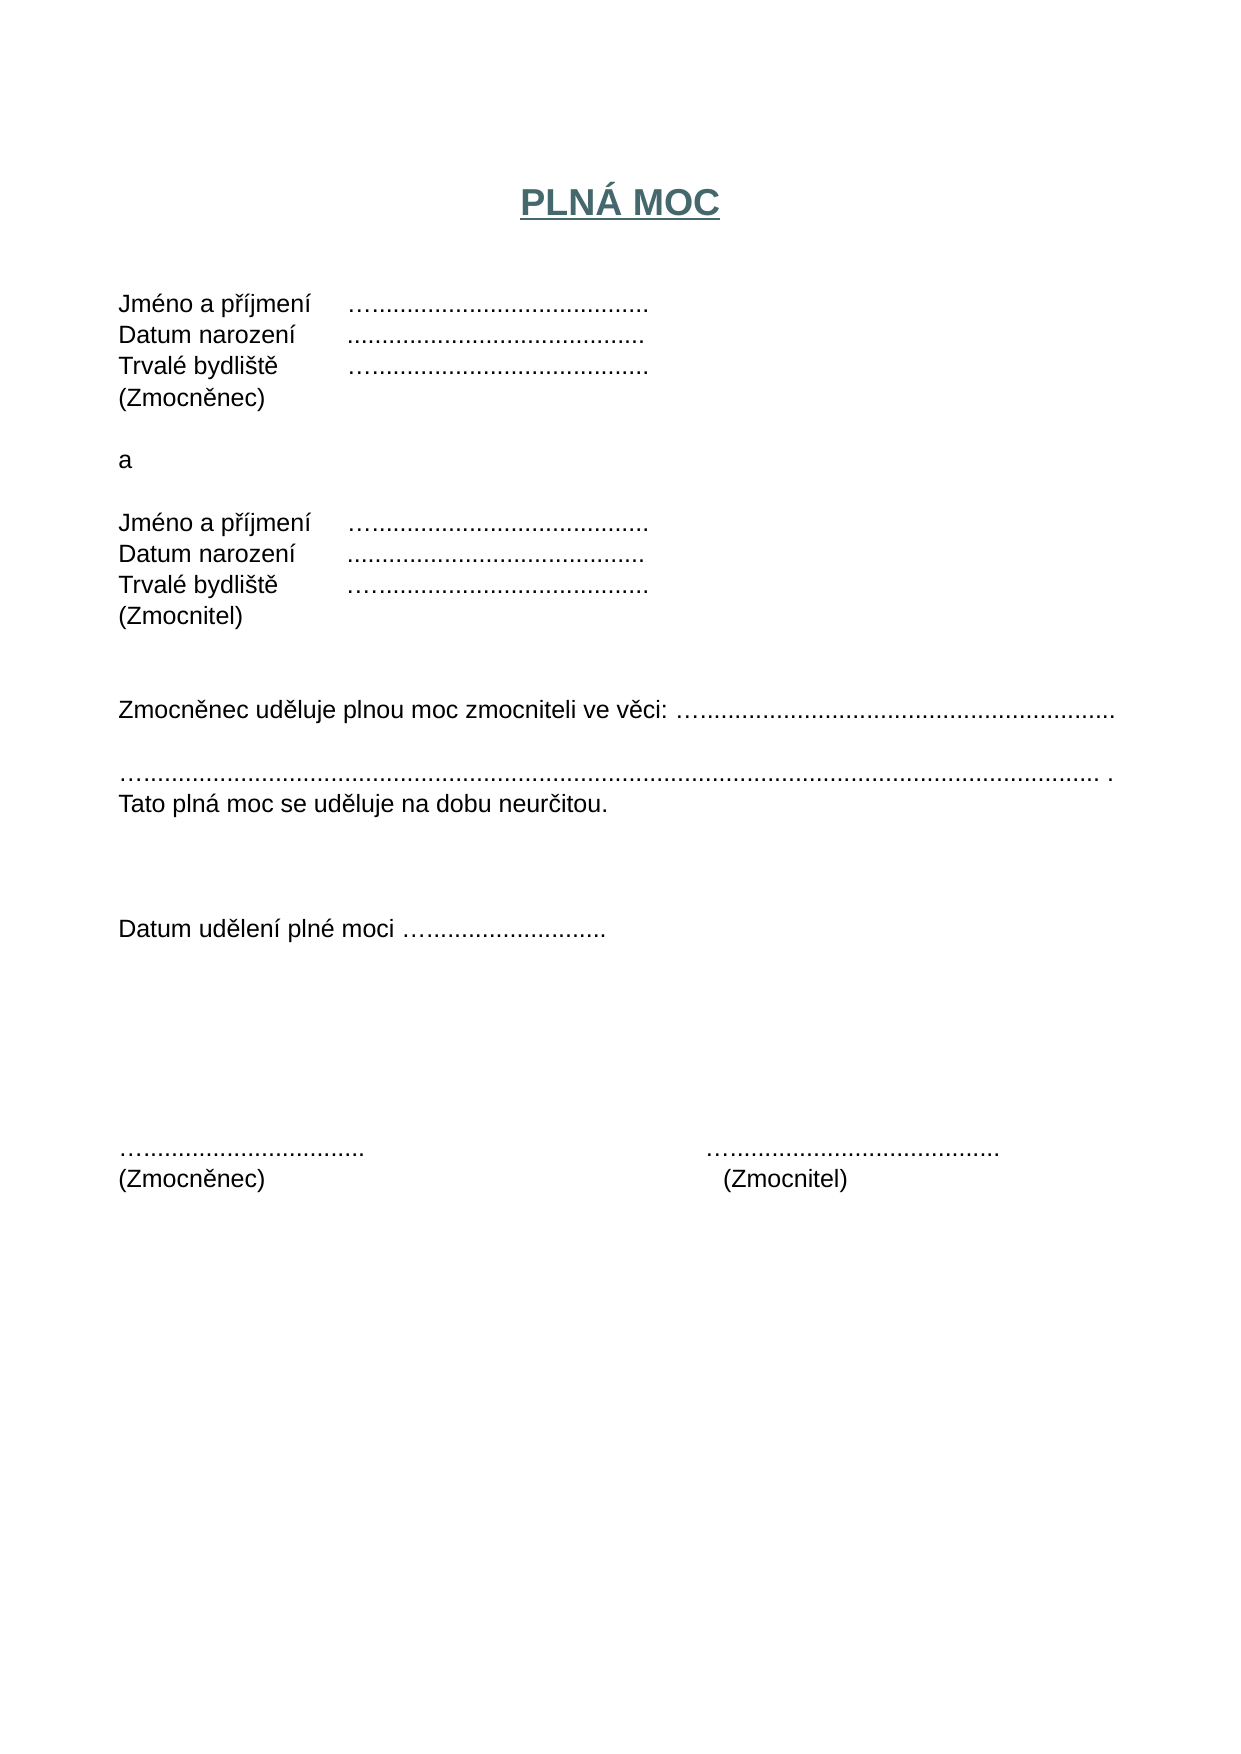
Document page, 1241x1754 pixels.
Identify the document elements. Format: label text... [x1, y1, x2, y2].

text Jméno a příjmení …........................................ [118, 505, 1122, 536]
text (Zmocnitel) [118, 599, 1122, 630]
text Jméno a příjmení …........................................ [118, 286, 1122, 317]
text Datum narození ........................................... [118, 317, 1122, 349]
text Zmocněnec uděluje plnou moc zmocniteli ve věci: …............................................................ [118, 692, 1122, 724]
text Datum udělení plné moci ….......................... [118, 911, 1122, 942]
text Trvalé bydliště .…....................................... [118, 567, 1122, 599]
text Tato plná moc se uděluje na dobu neurčitou. [118, 786, 1122, 817]
text (Zmocněnec) [118, 380, 1122, 411]
text PLNÁ MOC [118, 181, 1122, 224]
text (Zmocněnec) (Zmocnitel) [118, 1161, 1122, 1192]
text Trvalé bydliště …........................................ [118, 349, 1122, 380]
text ….......................................................................................................................................... . [118, 755, 1122, 786]
text Datum narození ........................................... [118, 536, 1122, 567]
text a [118, 442, 1122, 474]
text …................................ …....................................... [118, 1130, 1122, 1161]
